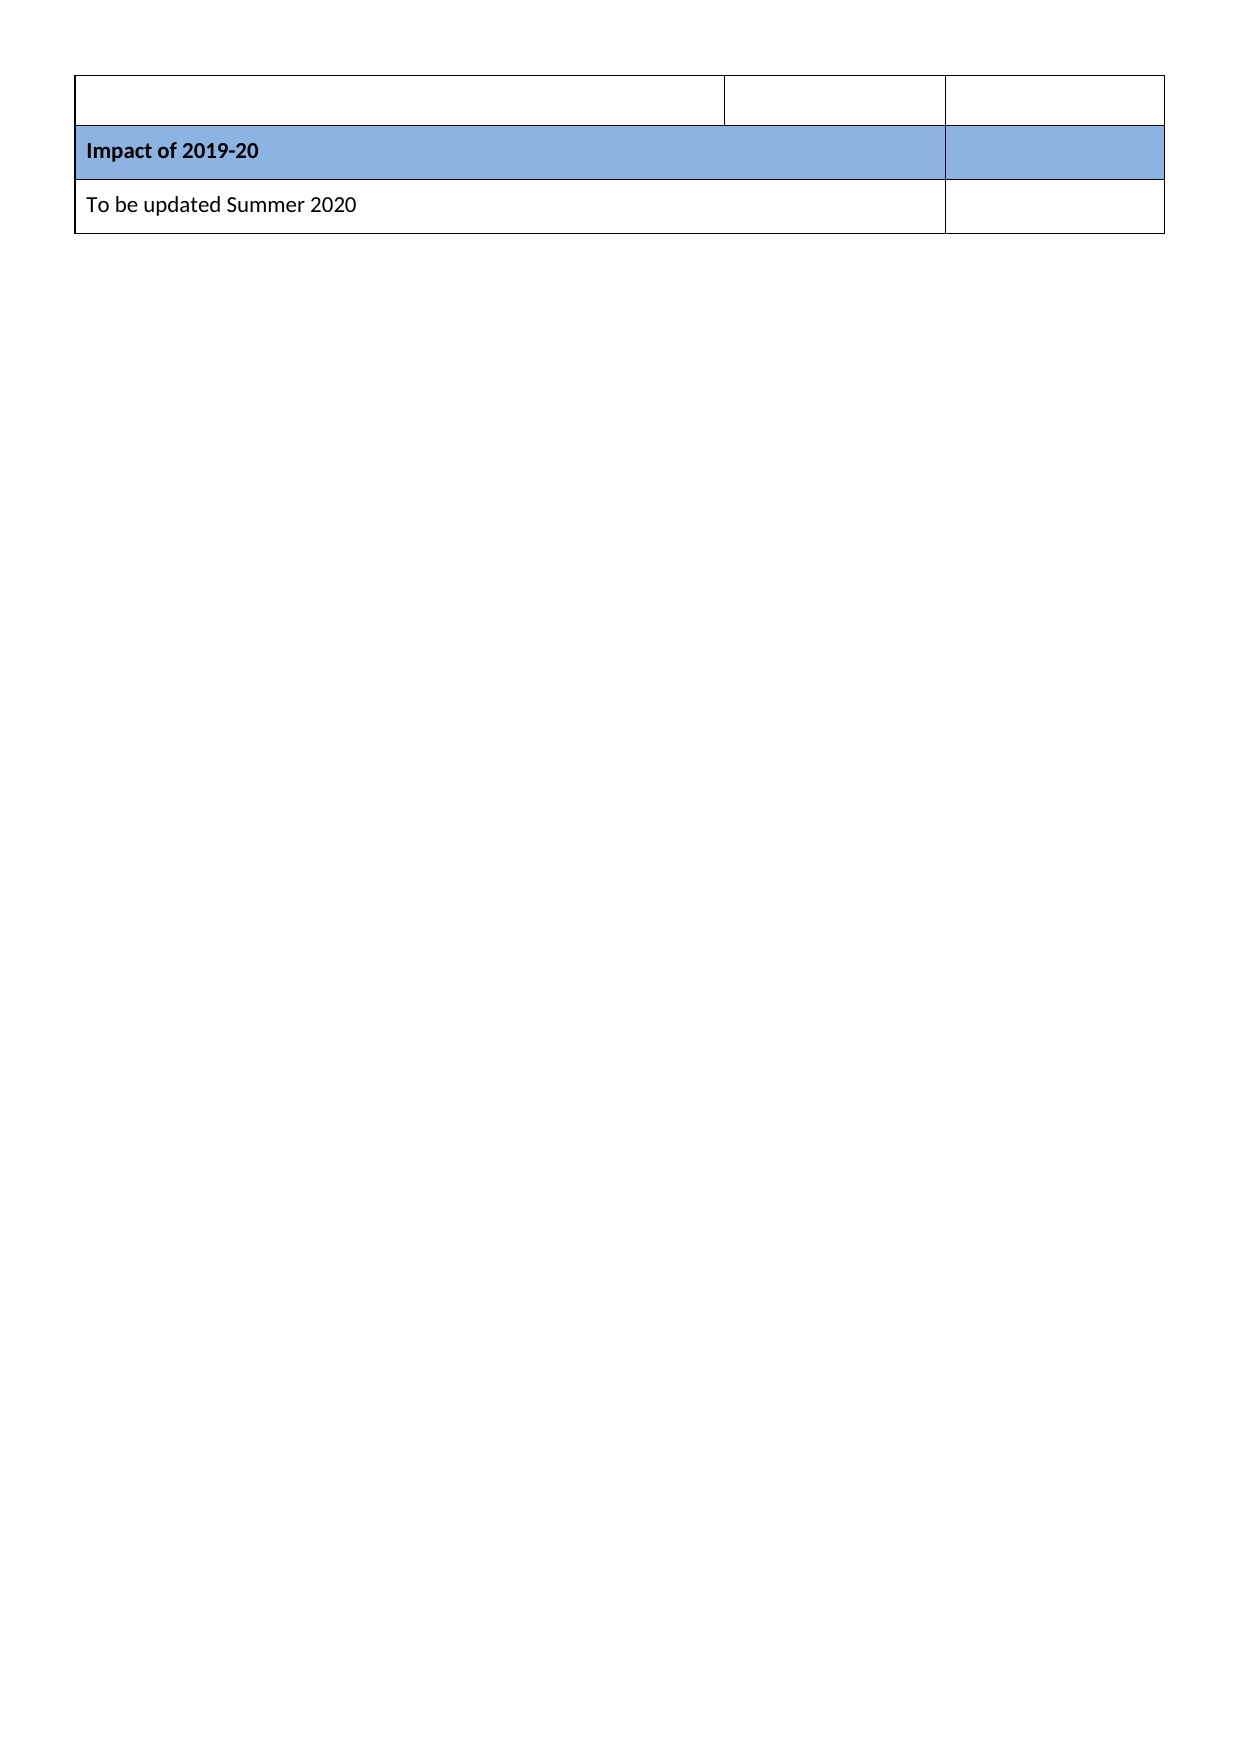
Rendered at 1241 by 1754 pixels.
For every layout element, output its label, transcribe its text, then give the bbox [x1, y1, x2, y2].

table_cell [946, 126, 1164, 179]
table_cell [946, 76, 1164, 125]
table_cell Impact of 2019-20 [76, 126, 945, 179]
table_cell [76, 76, 724, 125]
table_cell To be updated Summer 2020 [76, 180, 945, 232]
table_cell [946, 180, 1164, 232]
table_cell [725, 76, 945, 125]
